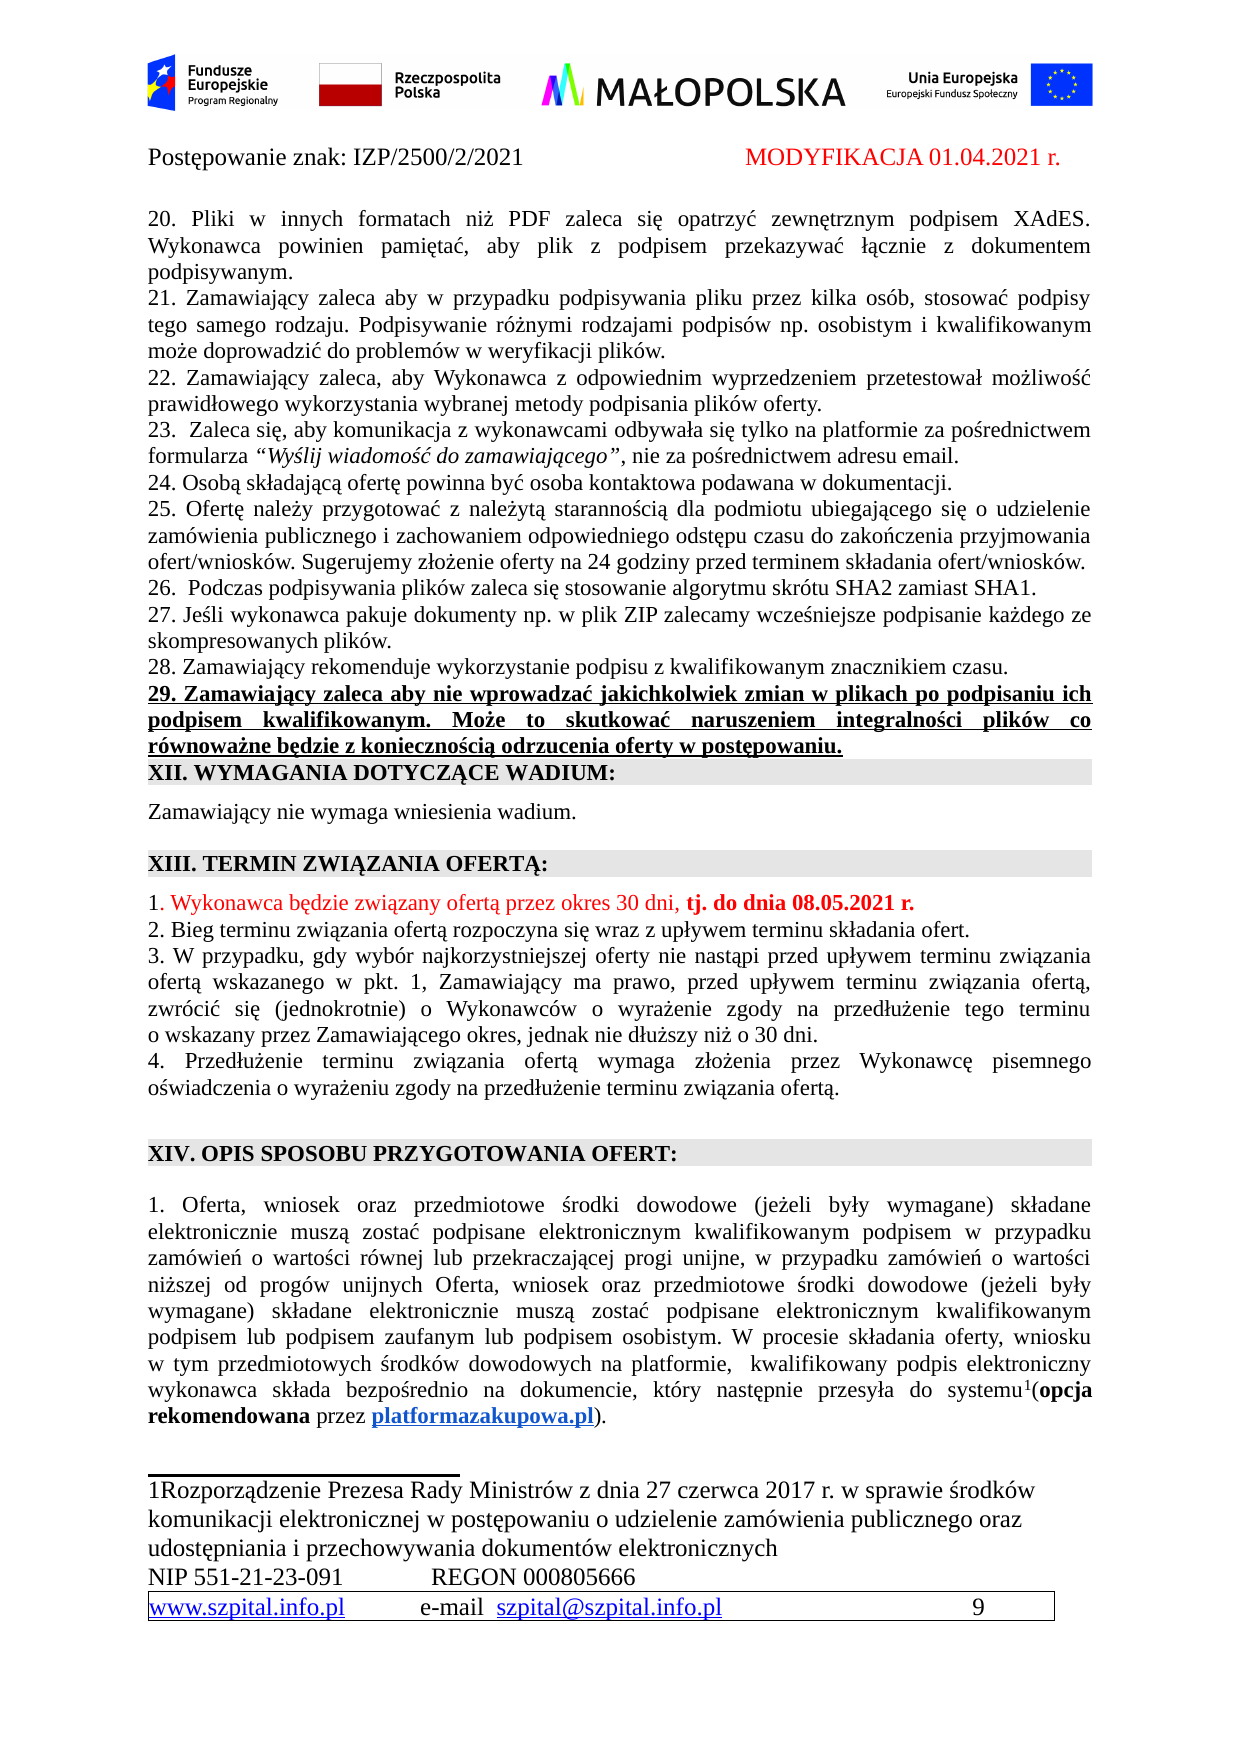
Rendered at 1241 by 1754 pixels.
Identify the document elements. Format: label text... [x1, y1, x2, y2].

text równoważne będzie z koniecznością odrzucenia oferty w postępowaniu. [148, 730, 1092, 759]
text 4. Przedłużenie terminu związania ofertą wymaga złożenia przez Wykonawcę pisemnego oświadczenia o wyrażeniu zgody na przedłużenie terminu związania ofertą. [148, 1047, 1092, 1100]
text 3. W przypadku, gdy wybór najkorzystniejszej oferty nie nastąpi przed upływem terminu związania ofertą wskazanego w pkt. 1, Zamawiający ma prawo, przed upływem terminu związania ofertą, zwrócić się (jednokrotnie) o Wykonawców o wyrażenie zgody na przedłużenie tego terminu o wskazany przez Zamawiającego okres, jednak nie dłuższy niż o 30 dni. [148, 942, 1092, 1047]
text 26. Podczas podpisywania plików zaleca się stosowanie algorytmu skrótu SHA2 zamiast SHA1. [148, 574, 1092, 601]
text 25. Ofertę należy przygotować z należytą starannością dla podmiotu ubiegającego się o udzielenie zamówienia publicznego i zachowaniem odpowiedniego odstępu czasu do zakończenia przyjmowania ofert/wniosków. Sugerujemy złożenie oferty na 24 godziny przed terminem składania ofert/wniosków. [148, 495, 1092, 574]
text 2. Bieg terminu związania ofertą rozpoczyna się wraz z upływem terminu składania ofert. [148, 916, 1092, 942]
text 1. Wykonawca będzie związany ofertą przez okres 30 dni, tj. do dnia 08.05.2021 r. [148, 889, 1092, 916]
text XIV. OPIS SPOSOBU PRZYGOTOWANIA OFERT: [148, 1139, 1092, 1166]
text 20. Pliki w innych formatach niż PDF zaleca się opatrzyć zewnętrznym podpisem XAdES. Wykonawca powinien pamiętać, aby plik z podpisem przekazywać łącznie z dokumentem podpisywanym. [148, 205, 1092, 284]
text 27. Jeśli wykonawca pakuje dokumenty np. w plik ZIP zalecamy wcześniejsze podpisanie każdego ze skompresowanych plików. [148, 601, 1092, 653]
text podpisem kwalifikowanym. Może to skutkować naruszeniem integralności plików co [148, 704, 1092, 729]
text Zamawiający nie wymaga wniesienia wadium. [148, 798, 1092, 824]
text 29. Zamawiający zaleca aby nie wprowadzać jakichkolwiek zmian w plikach po podpisaniu ich [148, 680, 1092, 703]
text XIII. TERMIN ZWIĄZANIA OFERTĄ: [148, 850, 1092, 877]
text 28. Zamawiający rekomenduje wykorzystanie podpisu z kwalifikowanym znacznikiem czasu. [148, 653, 1092, 680]
text XII. WYMAGANIA DOTYCZĄCE WADIUM: [148, 759, 1092, 785]
text Rozporządzenie Prezesa Rady Ministrów z dnia 27 czerwca 2017 r. w sprawie środków komunikacji elektronicznej w postępowaniu o udzielenie zamówienia publicznego oraz udostępniania i przechowywania dokumentów elektronicznych [148, 1476, 1092, 1562]
text 21. Zamawiający zaleca aby w przypadku podpisywania pliku przez kilka osób, stosować podpisy tego samego rodzaju. Podpisywanie różnymi rodzajami podpisów np. osobistym i kwalifikowanym może doprowadzić do problemów w weryfikacji plików. [148, 284, 1092, 363]
text 1. Oferta, wniosek oraz przedmiotowe środki dowodowe (jeżeli były wymagane) składane elektronicznie muszą zostać podpisane elektronicznym kwalifikowanym podpisem w przypadku zamówień o wartości równej lub przekraczającej progi unijne, w przypadku zamówień o wartości niższej od progów unijnych Oferta, wniosek oraz przedmiotowe środki dowodowe (jeżeli były wymagane) składane elektronicznie muszą zostać podpisane elektronicznym kwalifikowanym podpisem lub podpisem zaufanym lub podpisem osobistym. W procesie składania oferty, wniosku w tym przedmiotowych środków dowodowych na platformie, kwalifikowany podpis elektroniczny wykonawca składa bezpośrednio na dokumencie, który następnie przesyła do systemu(opcja rekomendowana przez platformazakupowa.pl). [148, 1192, 1092, 1429]
text 24. Osobą składającą ofertę powinna być osoba kontaktowa podawana w dokumentacji. [148, 469, 1092, 495]
text 23. Zaleca się, aby komunikacja z wykonawcami odbywała się tylko na platformie za pośrednictwem formularza “Wyślij wiadomość do zamawiającego”, nie za pośrednictwem adresu email. [148, 416, 1092, 469]
text 22. Zamawiający zaleca, aby Wykonawca z odpowiednim wyprzedzeniem przetestował możliwość prawidłowego wykorzystania wybranej metody podpisania plików oferty. [148, 363, 1092, 416]
